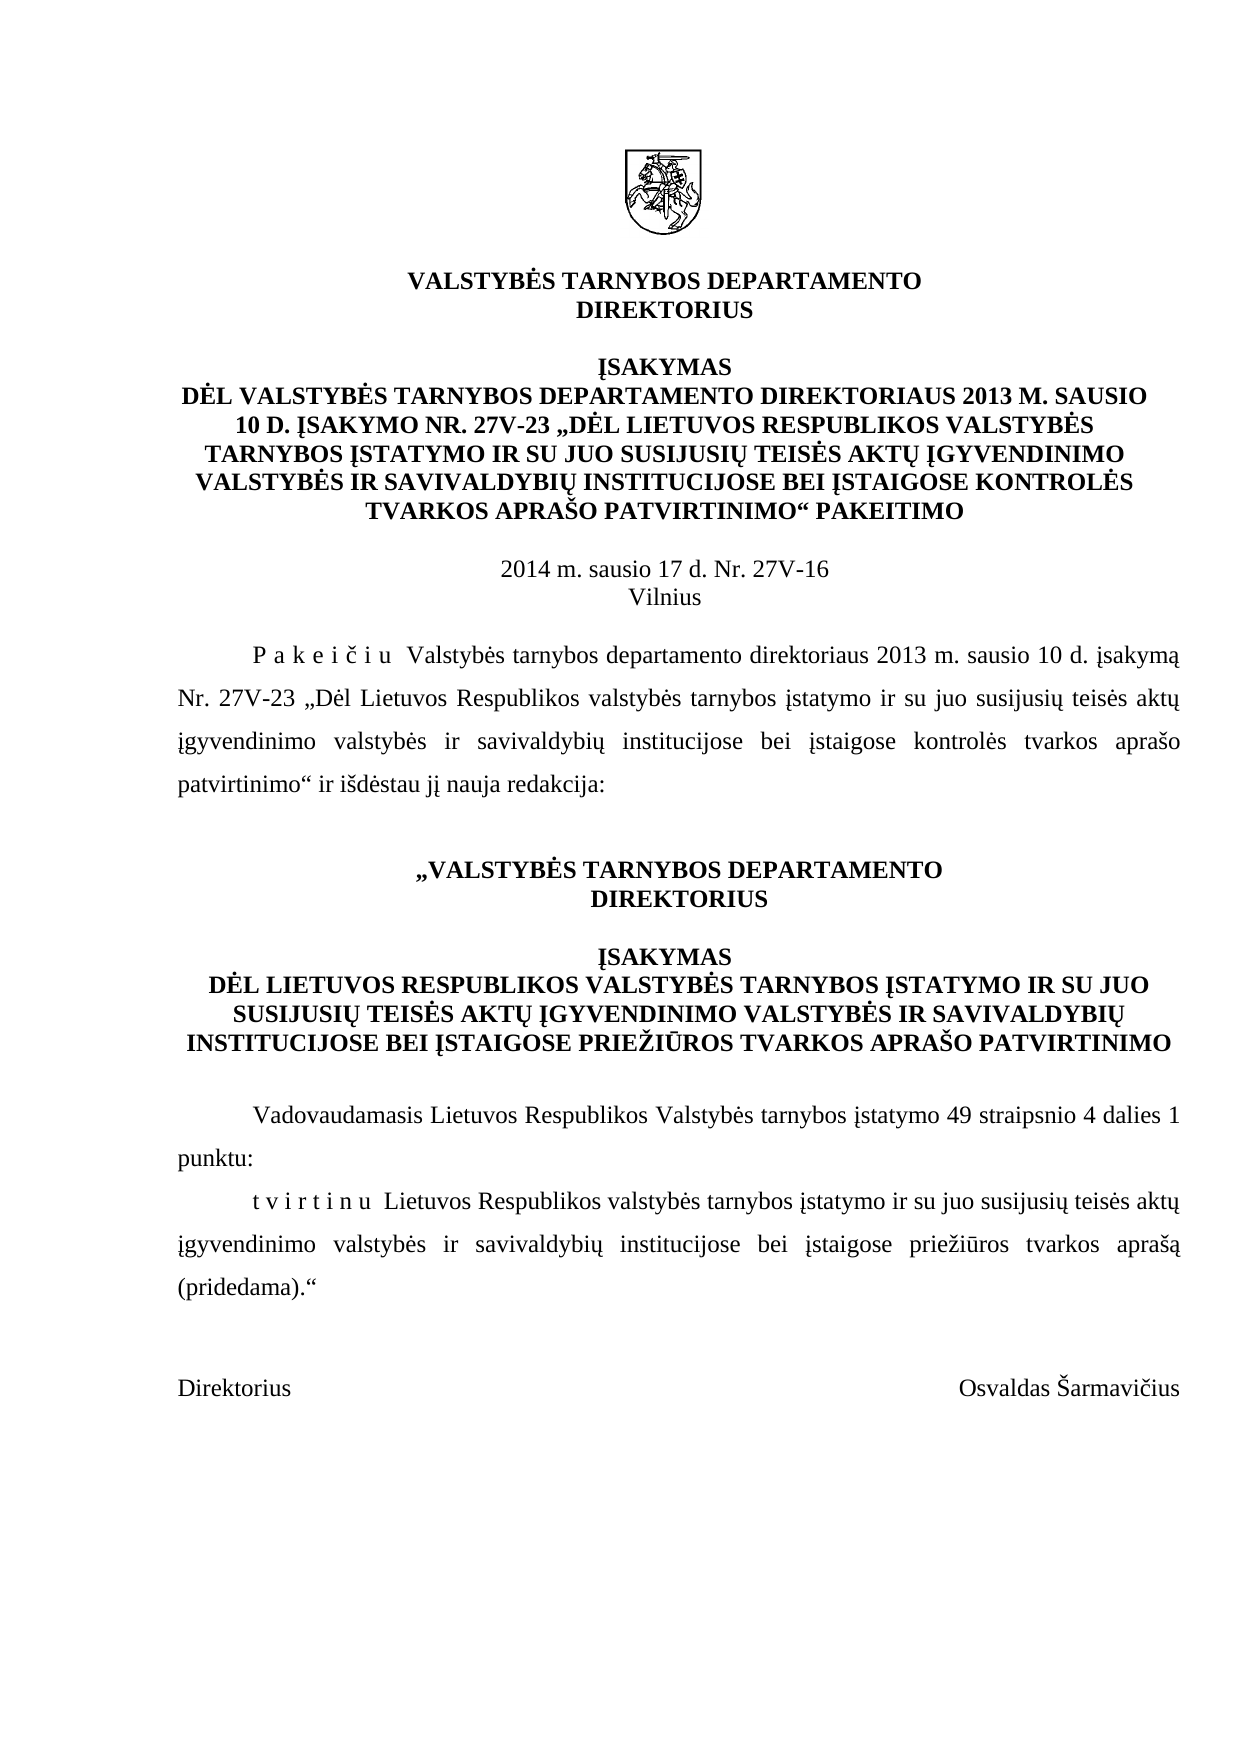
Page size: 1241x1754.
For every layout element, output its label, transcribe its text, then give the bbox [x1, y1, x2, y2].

text „VALSTYBĖS TARNYBOS DEPARTAMENTO DIREKTORIUS [177, 856, 1181, 913]
text įsakymas [177, 942, 1152, 971]
text Direktorius Osvaldas Šarmavičius [177, 1373, 1181, 1402]
text DĖL LIETUVOS RESPUBLIKOS valstybės tarnybos įstatymo ir su juo susijusių teisės aktų įgyvendinimo valstybės ir savivaldybių institucijose bei įstaigose PRIEŽIŪROS tvarkos aprašo patvirtinimo [177, 971, 1181, 1057]
text Vilnius [177, 582, 1152, 611]
text t v i r t i n u Lietuvos Respublikos valstybės tarnybos įstatymo ir su juo susijusių teisės aktų įgyvendinimo valstybės ir savivaldybių institucijose bei įstaigose priežiūros tvarkos aprašą (pridedama).“ [177, 1186, 1181, 1301]
text VALSTYBĖS TARNYBOS DEPARTAMENTO [177, 266, 1152, 295]
text DĖL VALSTYBĖS TARNYBOS DEPARTAMENTO DIREKTORIAUS 2013 M. SAUSIO 10 D. ĮSAKYMO NR. 27V-23 „DĖL Lietuvos Respublikos valstybės tarnybos įstatymo ir su juo susijusių teisės aktų įgyvendinimo valstybės ir savivaldybių institucijose bei įstaigose kontrolės tvarkos aprašo patvirtinimo“ PAKEITIMO [177, 381, 1152, 525]
text DIREKTORIUS [177, 295, 1152, 324]
text įsakymas [177, 352, 1152, 381]
text Vadovaudamasis Lietuvos Respublikos Valstybės tarnybos įstatymo 49 straipsnio 4 dalies 1 punktu: [177, 1100, 1181, 1172]
text 2014 m. sausio 17 d. Nr. 27V-16 [177, 554, 1152, 582]
text P a k e i č i u Valstybės tarnybos departamento direktoriaus 2013 m. sausio 10 d. įsakymą Nr. 27V-23 „Dėl Lietuvos Respublikos valstybės tarnybos įstatymo ir su juo susijusių teisės aktų įgyvendinimo valstybės ir savivaldybių institucijose bei įstaigose kontrolės tvarkos aprašo patvirtinimo“ ir išdėstau jį nauja redakcija: [177, 640, 1181, 798]
